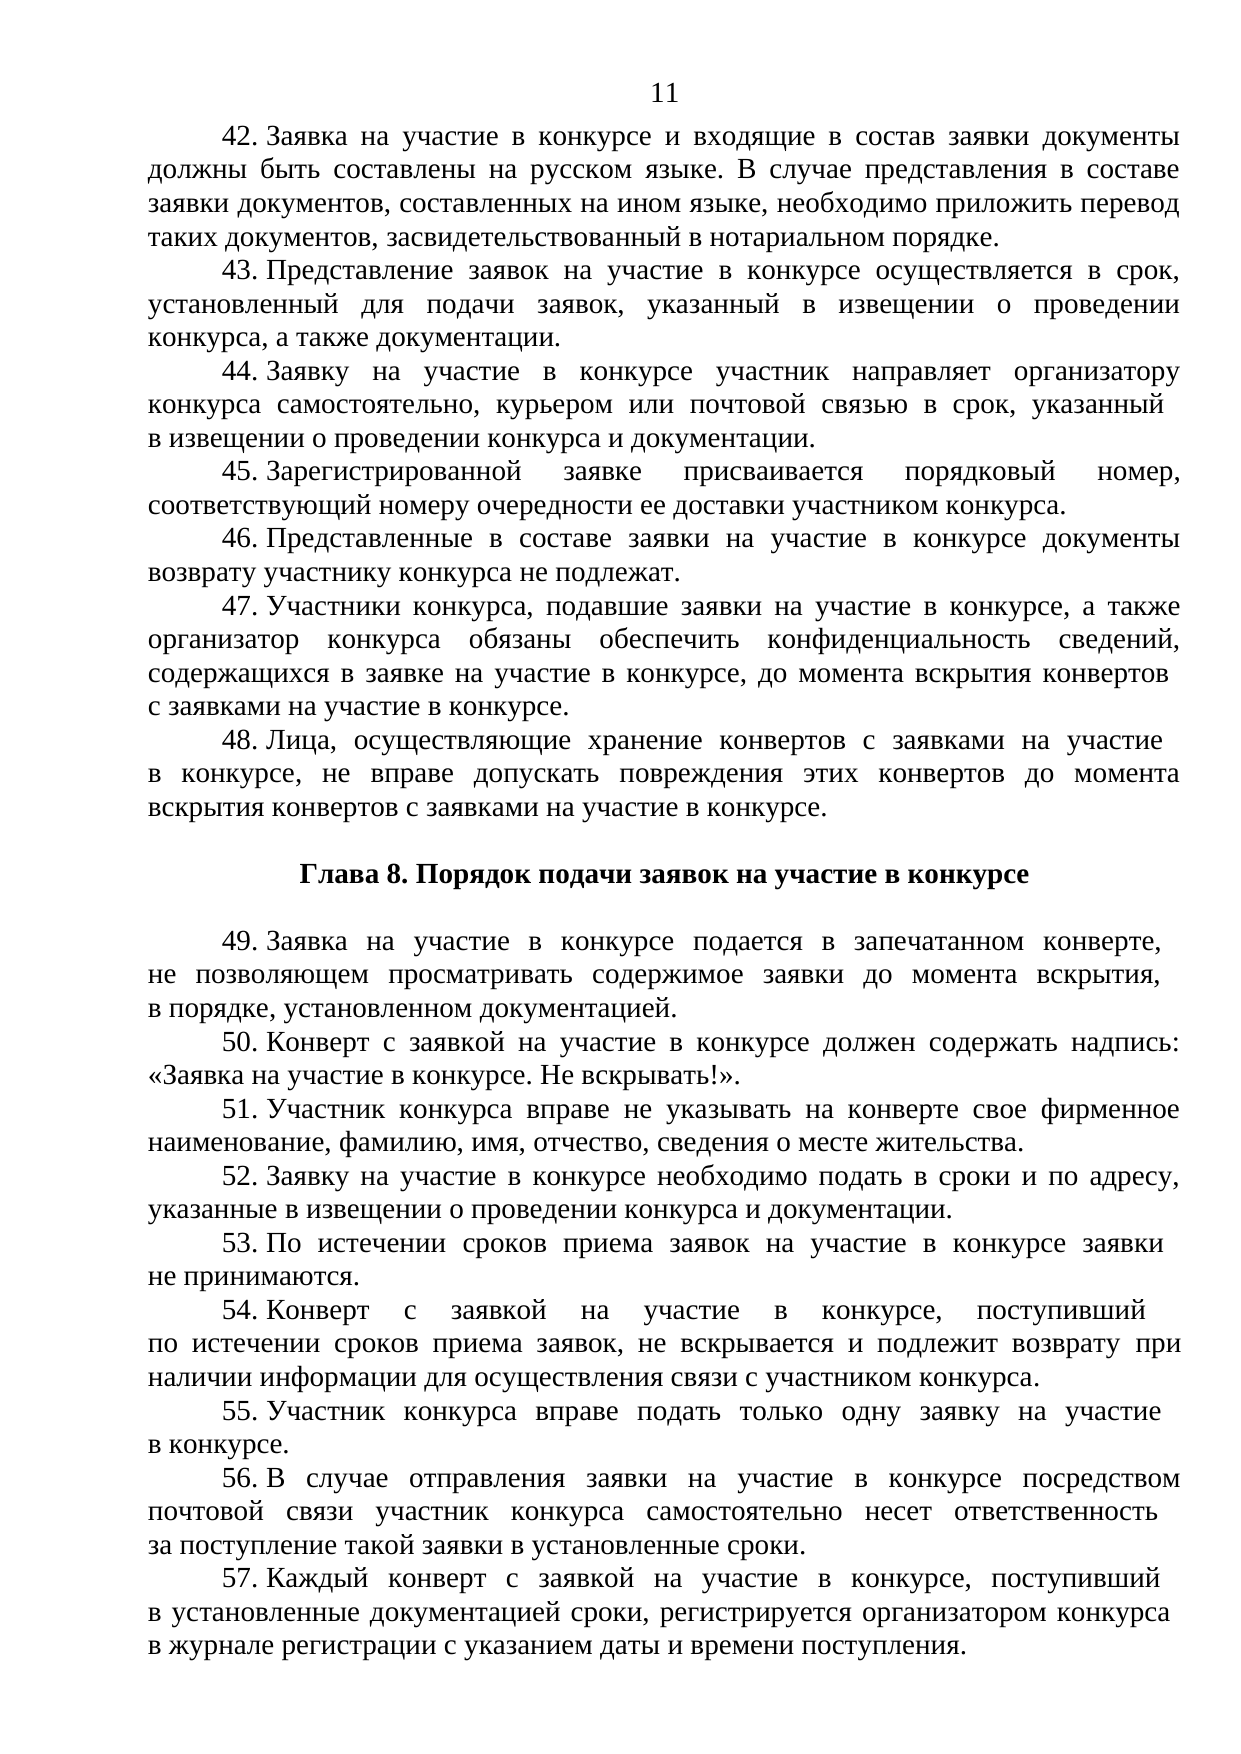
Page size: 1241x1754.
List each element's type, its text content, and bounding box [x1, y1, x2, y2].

list Представление заявок на участие в конкурсе осуществляется в срок, установленный для подачи заявок, указанный в извещении о проведении конкурса, а также документации. [148, 252, 1181, 353]
list Конверт с заявкой на участие в конкурсе должен содержать надпись: «Заявка на участие в конкурсе. Не вскрывать!». [148, 1024, 1181, 1091]
list Каждый конверт с заявкой на участие в конкурсе, поступивший в установленные документацией сроки, регистрируется организатором конкурса в журнале регистрации с указанием даты и времени поступления. [148, 1560, 1181, 1661]
list Заявку на участие в конкурсе участник направляет организатору конкурса самостоятельно, курьером или почтовой связью в срок, указанный в извещении о проведении конкурса и документации. [148, 353, 1181, 453]
text Глава 8. Порядок подачи заявок на участие в конкурсе [148, 856, 1181, 889]
list Зарегистрированной заявке присваивается порядковый номер, соответствующий номеру очередности ее доставки участником конкурса. [148, 453, 1181, 521]
list Конверт с заявкой на участие в конкурсе, поступивший по истечении сроков приема заявок, не вскрывается и подлежит возврату при наличии информации для осуществления связи с участником конкурса. [148, 1292, 1181, 1393]
list Участники конкурса, подавшие заявки на участие в конкурсе, а также организатор конкурса обязаны обеспечить конфиденциальность сведений, содержащихся в заявке на участие в конкурсе, до момента вскрытия конвертов с заявками на участие в конкурсе. [148, 588, 1181, 722]
list Участник конкурса вправе подать только одну заявку на участие в конкурсе. [148, 1393, 1181, 1460]
list Заявку на участие в конкурсе необходимо подать в сроки и по адресу, указанные в извещении о проведении конкурса и документации. [148, 1158, 1181, 1225]
list В случае отправления заявки на участие в конкурсе посредством почтовой связи участник конкурса самостоятельно несет ответственность за поступление такой заявки в установленные сроки. [148, 1460, 1181, 1560]
list Участник конкурса вправе не указывать на конверте свое фирменное наименование, фамилию, имя, отчество, сведения о месте жительства. [148, 1091, 1181, 1158]
list Представленные в составе заявки на участие в конкурсе документы возврату участнику конкурса не подлежат. [148, 521, 1181, 588]
list Заявка на участие в конкурсе подается в запечатанном конверте, не позволяющем просматривать содержимое заявки до момента вскрытия, в порядке, установленном документацией. [148, 923, 1181, 1024]
list Заявка на участие в конкурсе и входящие в состав заявки документы должны быть составлены на русском языке. В случае представления в составе заявки документов, составленных на ином языке, необходимо приложить перевод таких документов, засвидетельствованный в нотариальном порядке. [148, 118, 1181, 252]
list Лица, осуществляющие хранение конвертов с заявками на участие в конкурсе, не вправе допускать повреждения этих конвертов до момента вскрытия конвертов с заявками на участие в конкурсе. [148, 722, 1181, 822]
list По истечении сроков приема заявок на участие в конкурсе заявки не принимаются. [148, 1225, 1181, 1292]
